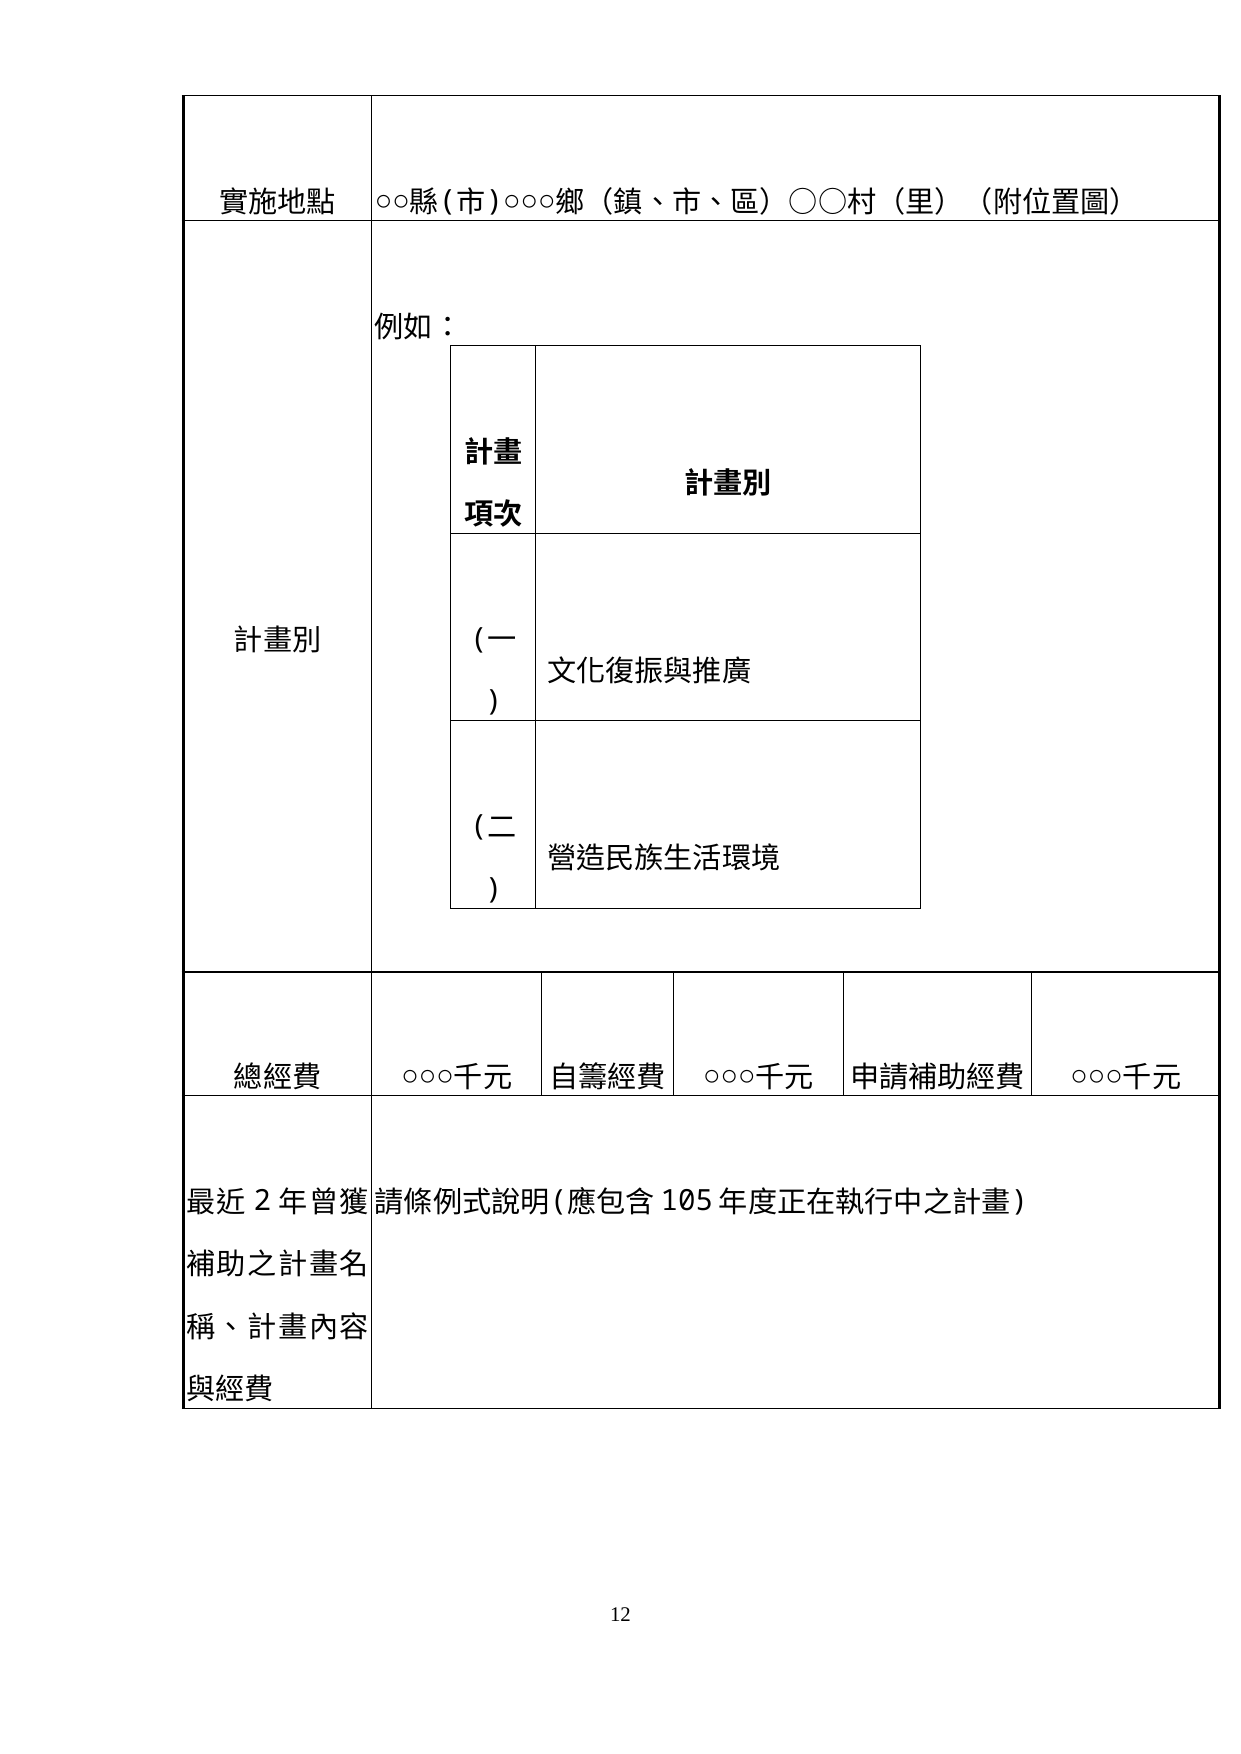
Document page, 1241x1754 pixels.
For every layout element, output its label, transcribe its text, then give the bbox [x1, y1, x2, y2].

table_cell 總經費 [185, 973, 371, 1095]
table_header 計畫別 [536, 346, 920, 533]
table_cell ○○○千元 [1032, 973, 1218, 1095]
table_cell 例如： [372, 221, 1218, 971]
table_cell (二) [451, 721, 535, 908]
table_cell 計畫別 [185, 221, 371, 971]
table_cell 營造民族生活環境 [536, 721, 920, 908]
table_header 計畫項次 [451, 346, 535, 533]
table_cell 自籌經費 [542, 973, 673, 1095]
table_cell 實施地點 [185, 96, 371, 220]
table_cell 最近2年曾獲補助之計畫名稱、計畫內容與經費 [185, 1096, 371, 1408]
table_cell 文化復振與推廣 [536, 534, 920, 720]
table_cell ○○縣(市)○○○鄉（鎮、市、區）○○村（里）（附位置圖） [372, 96, 1218, 220]
table_cell 請條例式說明(應包含105年度正在執行中之計畫) [372, 1096, 1218, 1408]
table_cell ○○○千元 [372, 973, 541, 1095]
table_cell 申請補助經費 [844, 973, 1031, 1095]
table_cell (一) [451, 534, 535, 720]
table_cell ○○○千元 [674, 973, 843, 1095]
